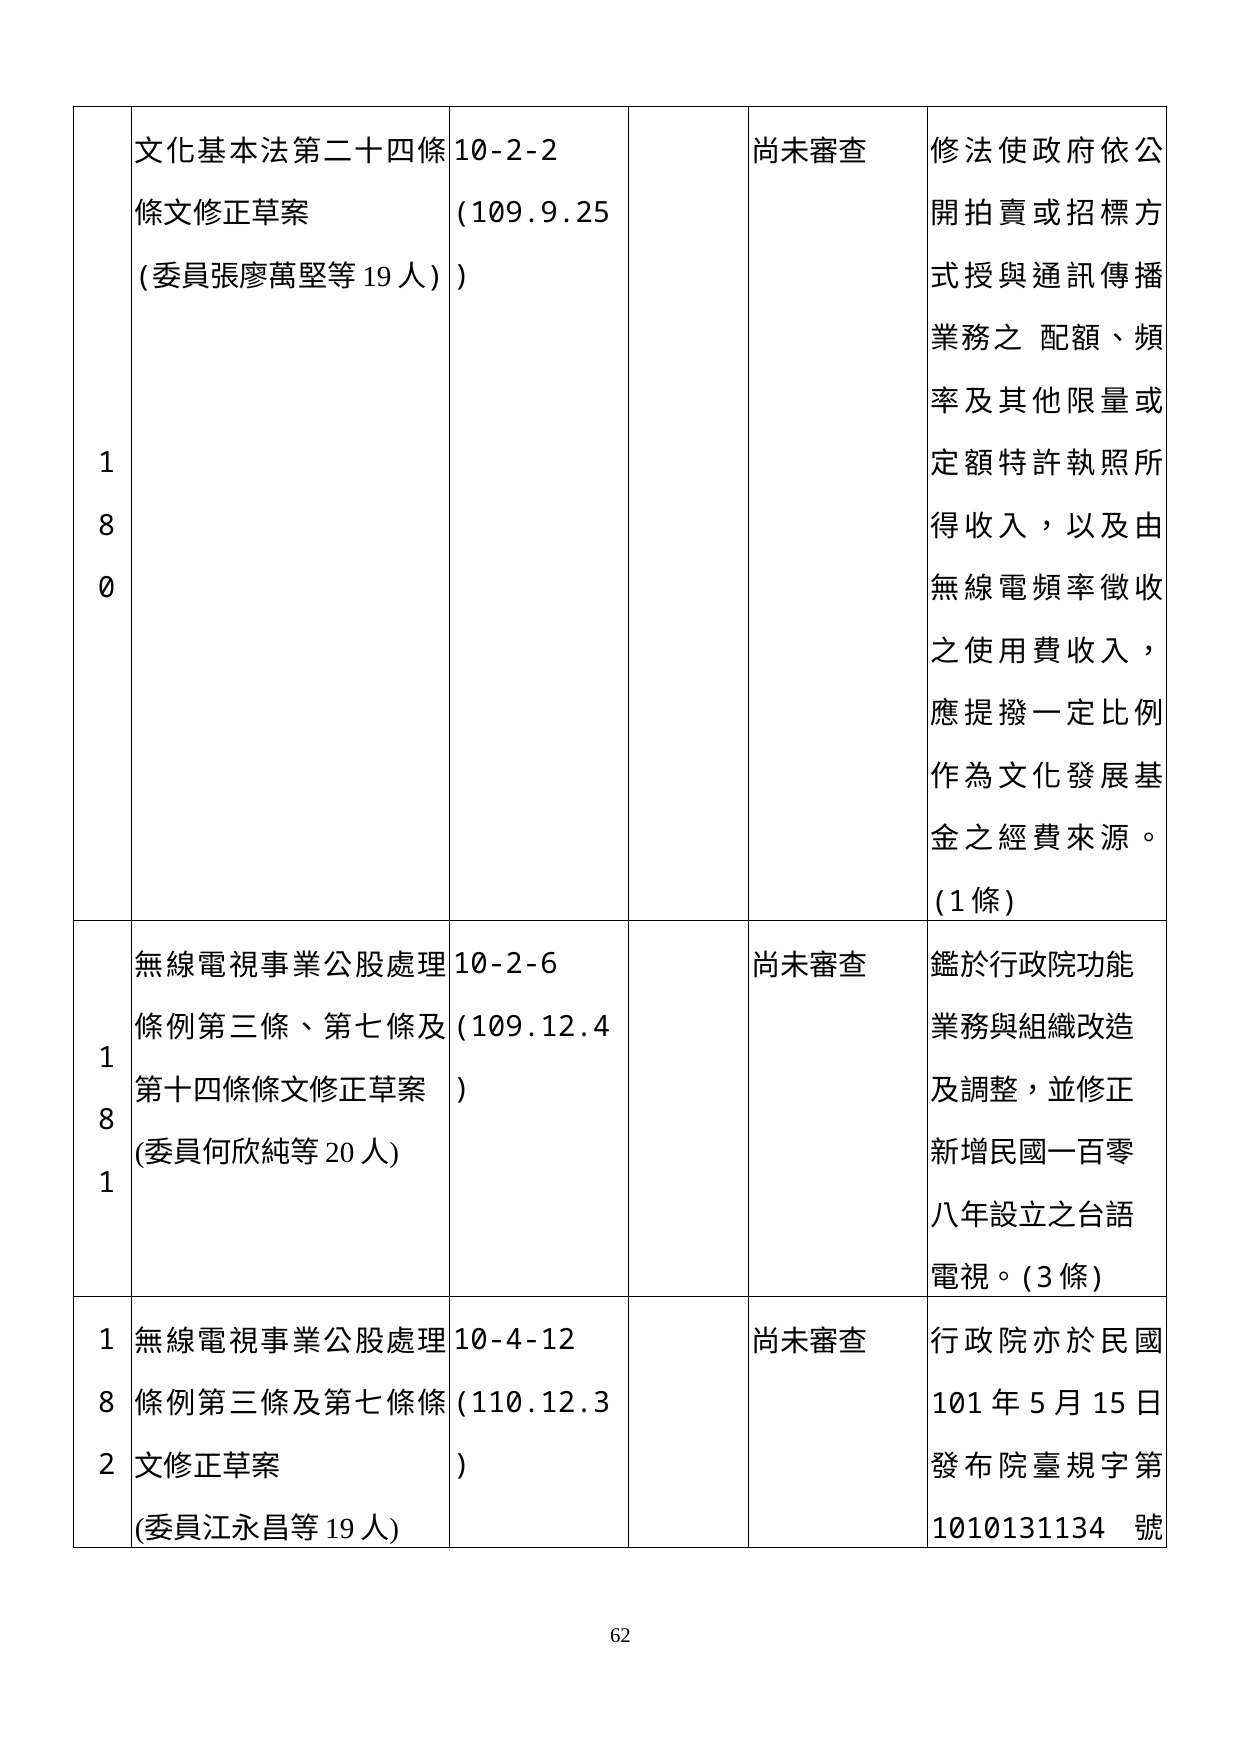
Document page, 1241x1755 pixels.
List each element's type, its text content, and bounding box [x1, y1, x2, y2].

table_cell [74, 1297, 131, 1547]
table_cell 尚未審查 [749, 107, 927, 919]
table_cell [74, 107, 131, 919]
table_cell 尚未審查 [749, 1297, 927, 1547]
table_cell [629, 921, 748, 1296]
table_cell 10-2-6 (109.12.4) [450, 921, 628, 1296]
table_cell [629, 107, 748, 919]
table_cell 10-2-2 (109.9.25) [450, 107, 628, 919]
table_cell 10-4-12 (110.12.3) [450, 1297, 628, 1547]
table_cell 修法使政府依公開拍賣或招標方式授與通訊傳播業務之 配額、頻率及其他限量或定額特許執照所得收入，以及由無線電頻率徵收之使用費收入，應提撥一定比例作為文化發展基金之經費來源。(1條) [928, 107, 1166, 919]
table_cell 無線電視事業公股處理條例第三條、第七條及第十四條條文修正草案 (委員何欣純等20人) [132, 921, 449, 1296]
table_cell 鑑於行政院功能業務與組織改造及調整，並修正新增民國一百零八年設立之台語電視。(3條) [928, 921, 1166, 1296]
table_cell 無線電視事業公股處理條例第三條及第七條條文修正草案 (委員江永昌等19人) [132, 1297, 449, 1547]
table_cell [74, 921, 131, 1296]
table_cell 尚未審查 [749, 921, 927, 1296]
table_cell 行政院亦於民國101年5月15日發布院臺規字第1010131134號 [928, 1297, 1166, 1547]
table_cell [629, 1297, 748, 1547]
table_cell 文化基本法第二十四條條文修正草案 (委員張廖萬堅等19人) [132, 107, 449, 919]
